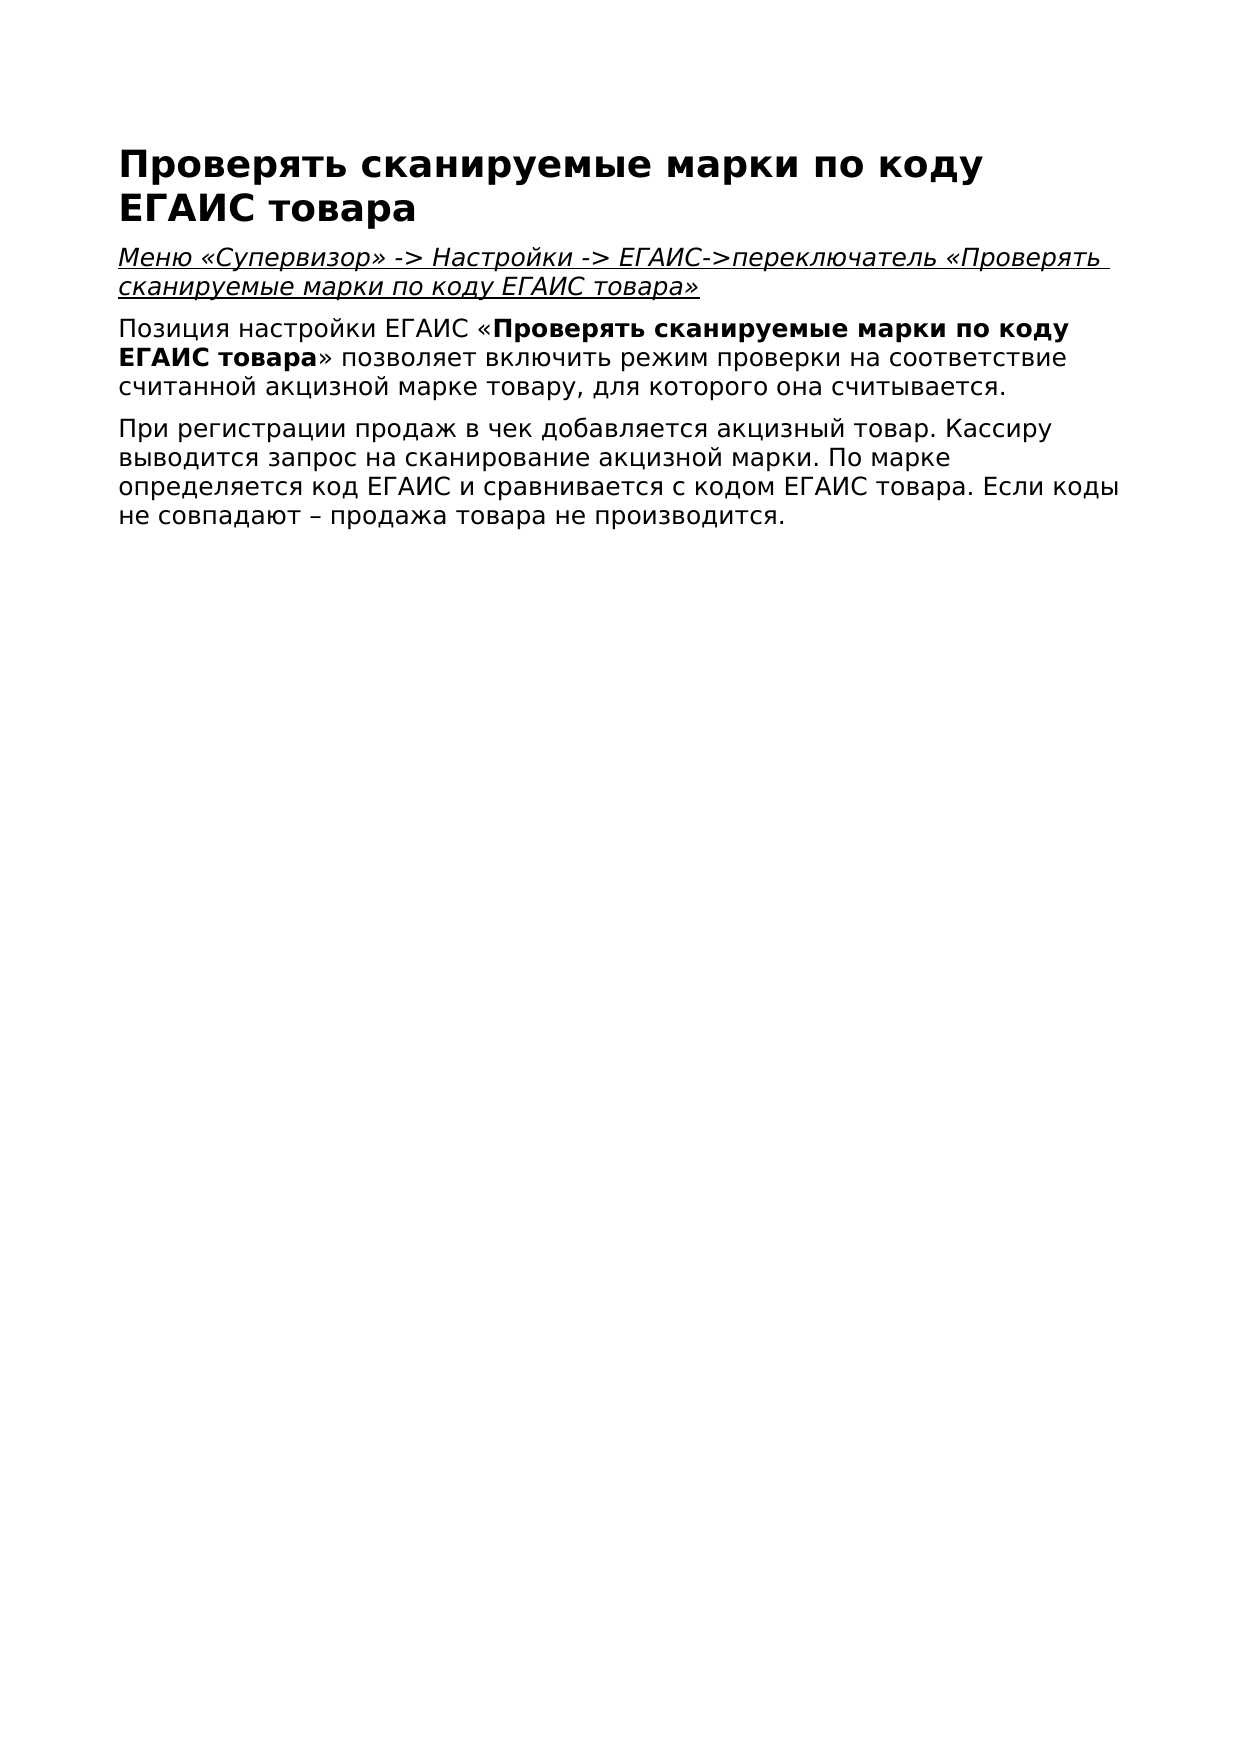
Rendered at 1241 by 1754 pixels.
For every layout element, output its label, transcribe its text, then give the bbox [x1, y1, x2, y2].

text Позиция настройки ЕГАИС «Проверять сканируемые марки по коду ЕГАИС товара» позволяет включить режим проверки на соответствие считанной акцизной марке товару, для которого она считывается. [118, 314, 1122, 401]
text Меню «Супервизор» -> Настройки -> ЕГАИС->переключатель «Проверять сканируемые марки по коду ЕГАИС товара» [118, 243, 1122, 301]
subtitle Проверять сканируемые марки по коду ЕГАИС товара [118, 143, 1122, 230]
text При регистрации продаж в чек добавляется акцизный товар. Кассиру выводится запрос на сканирование акцизной марки. По марке определяется код ЕГАИС и сравнивается с кодом ЕГАИС товара. Если коды не совпадают – продажа товара не производится. [118, 414, 1122, 530]
